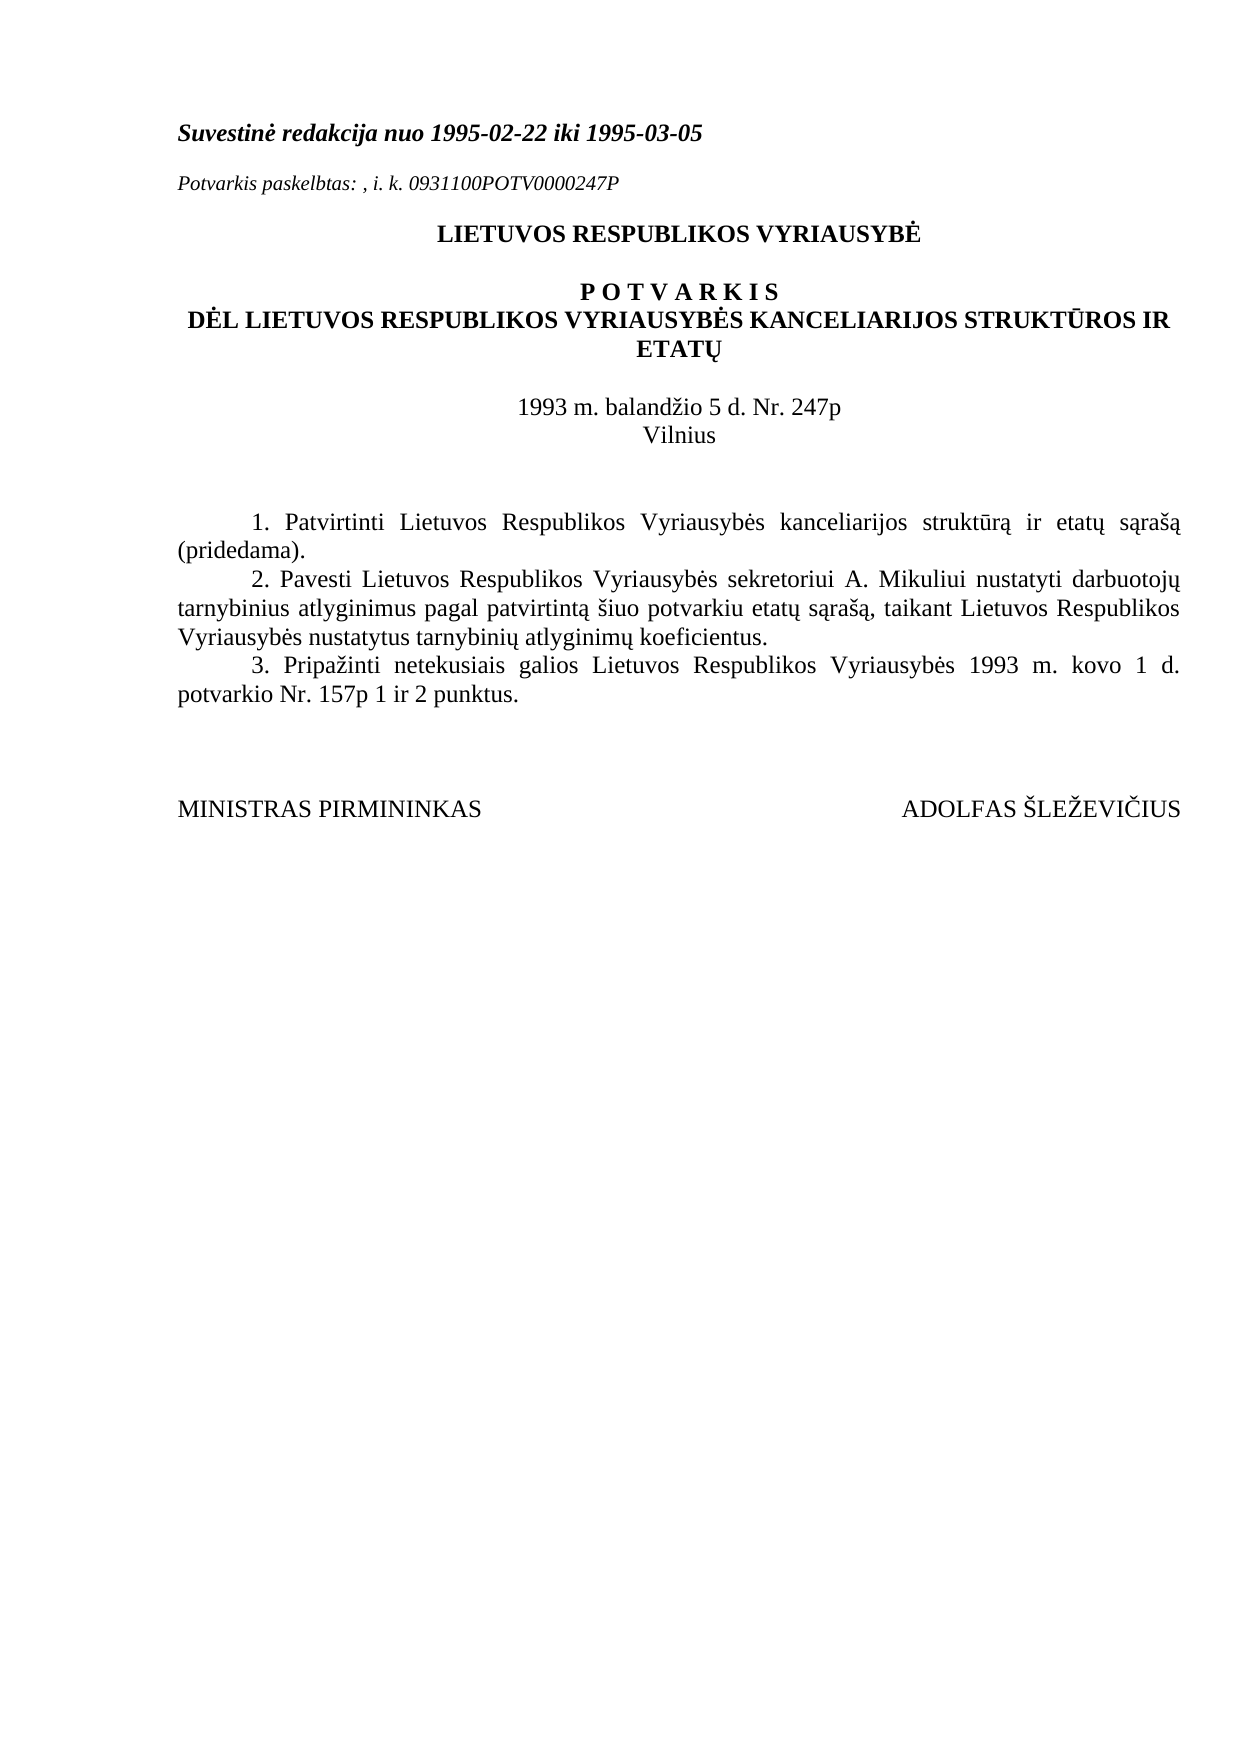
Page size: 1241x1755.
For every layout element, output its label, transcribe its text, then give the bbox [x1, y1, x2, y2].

text P O T V A R K I S [177, 277, 1181, 305]
text 1993 m. balandžio 5 d. Nr. 247p [177, 392, 1181, 420]
text DĖL LIETUVOS RESPUBLIKOS VYRIAUSYBĖS KANCELIARIJOS STRUKTŪROS IR ETATŲ [177, 305, 1181, 363]
text Potvarkis paskelbtas: , i. k. 0931100POTV0000247P [177, 171, 1181, 195]
text Vilnius [177, 420, 1181, 449]
text 3. Pripažinti netekusiais galios Lietuvos Respublikos Vyriausybės 1993 m. kovo 1 d. potvarkio Nr. 157p 1 ir 2 punktus. [177, 650, 1181, 708]
text 1. Patvirtinti Lietuvos Respublikos Vyriausybės kanceliarijos struktūrą ir etatų sąrašą (pridedama). [177, 507, 1181, 564]
text 2. Pavesti Lietuvos Respublikos Vyriausybės sekretoriui A. Mikuliui nustatyti darbuotojų tarnybinius atlyginimus pagal patvirtintą šiuo potvarkiu etatų sąrašą, taikant Lietuvos Respublikos Vyriausybės nustatytus tarnybinių atlyginimų koeficientus. [177, 564, 1181, 650]
text LIETUVOS RESPUBLIKOS VYRIAUSYBĖ [177, 219, 1181, 248]
text MINISTRAS PIRMININKAS ADOLFAS ŠLEŽEVIČIUS [177, 794, 1181, 823]
text Suvestinė redakcija nuo 1995-02-22 iki 1995-03-05 [177, 118, 1181, 147]
